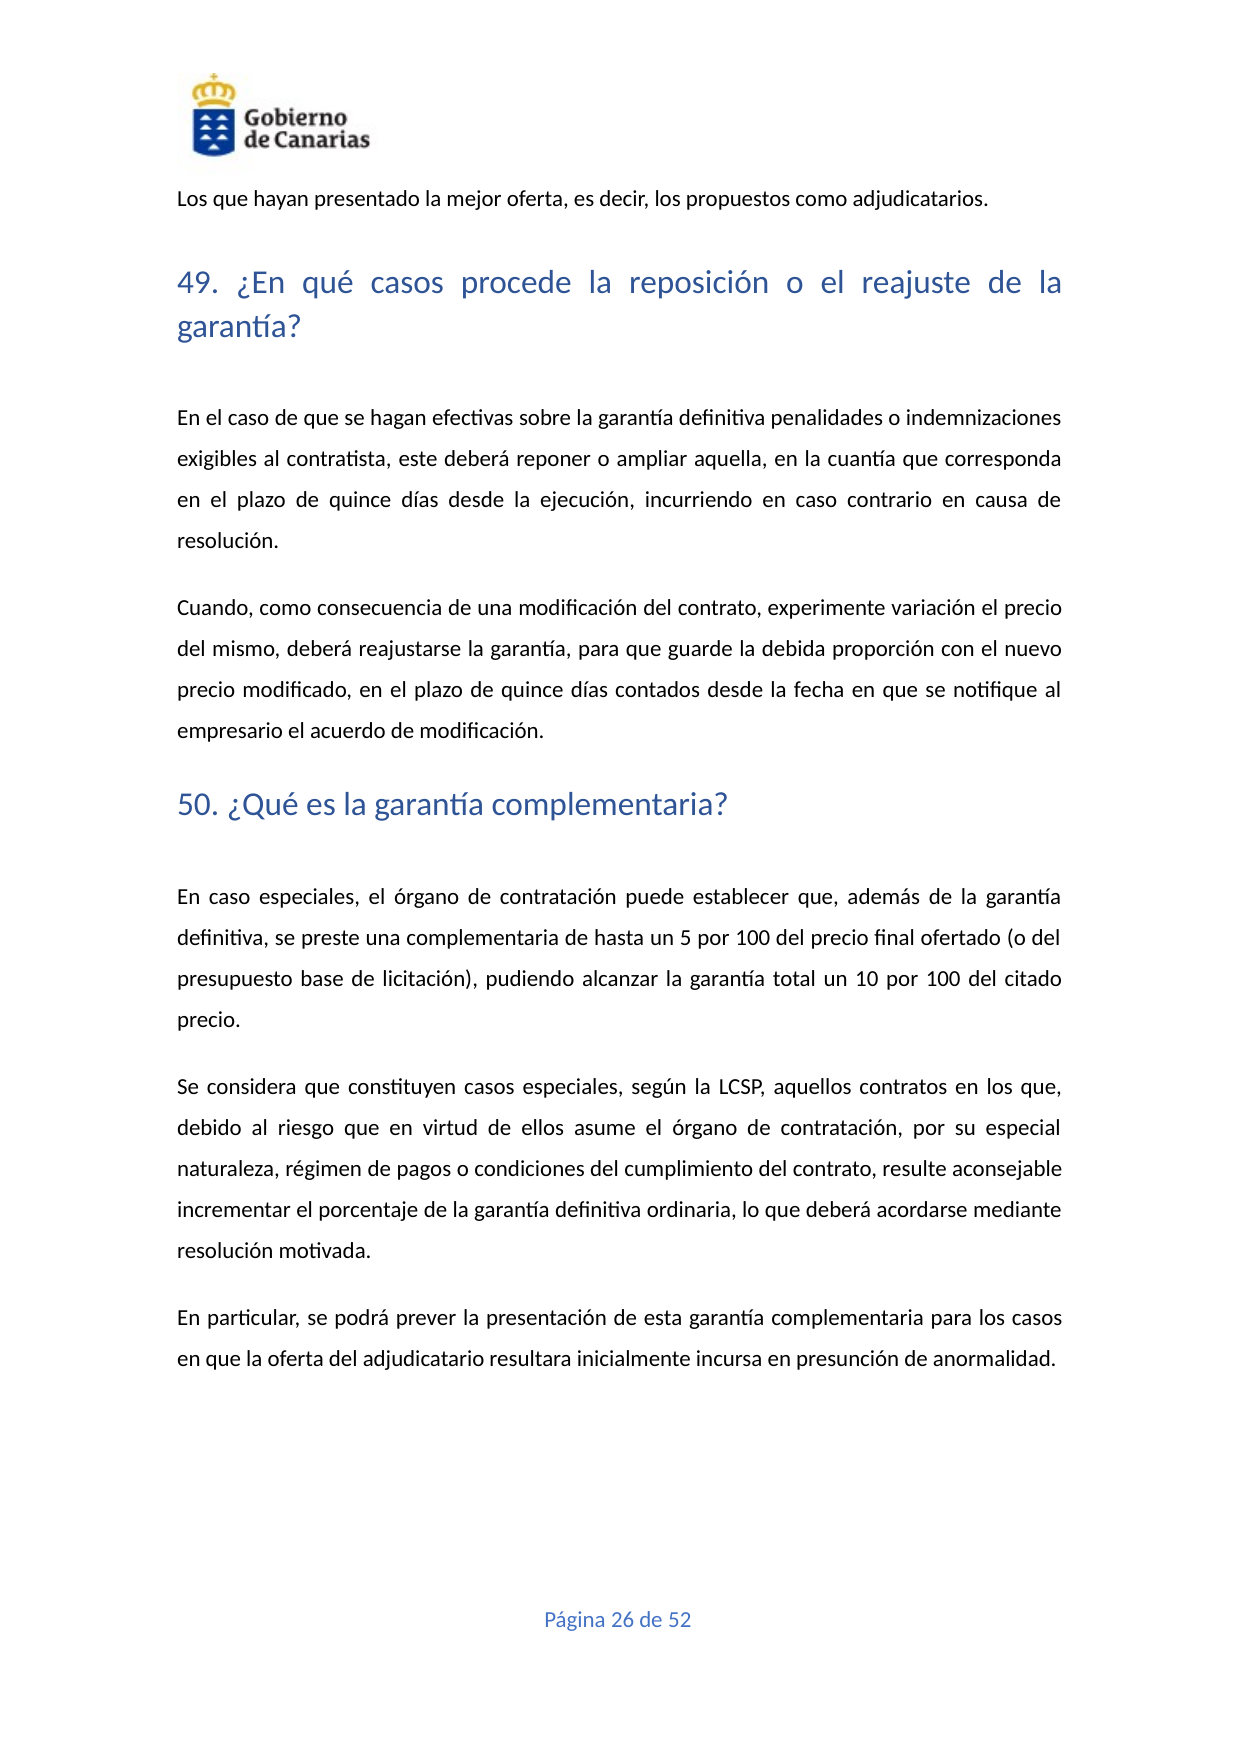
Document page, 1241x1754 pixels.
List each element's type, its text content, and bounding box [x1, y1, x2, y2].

text En el caso de que se hagan efectivas sobre la garantía definitiva penalidades o indemnizaciones exigibles al contratista, este deberá reponer o ampliar aquella, en la cuantía que corresponda en el plazo de quince días desde la ejecución, incurriendo en caso contrario en causa de resolución. [177, 403, 1063, 554]
subtitle 50. ¿Qué es la garantía complementaria? [177, 783, 1063, 824]
text En caso especiales, el órgano de contratación puede establecer que, además de la garantía definitiva, se preste una complementaria de hasta un 5 por 100 del precio final ofertado (o del presupuesto base de licitación), pudiendo alcanzar la garantía total un 10 por 100 del citado precio. [177, 882, 1063, 1033]
text Cuando, como consecuencia de una modificación del contrato, experimente variación el precio del mismo, deberá reajustarse la garantía, para que guarde la debida proporción con el nuevo precio modificado, en el plazo de quince días contados desde la fecha en que se notifique al empresario el acuerdo de modificación. [177, 593, 1063, 745]
text En particular, se podrá prever la presentación de esta garantía complementaria para los casos en que la oferta del adjudicatario resultara inicialmente incursa en presunción de anormalidad. [177, 1303, 1063, 1372]
text Los que hayan presentado la mejor oferta, es decir, los propuestos como adjudicatarios. [177, 184, 1063, 213]
text Se considera que constituyen casos especiales, según la LCSP, aquellos contratos en los que, debido al riesgo que en virtud de ellos asume el órgano de contratación, por su especial naturaleza, régimen de pagos o condiciones del cumplimiento del contrato, resulte aconsejable incrementar el porcentaje de la garantía definitiva ordinaria, lo que deberá acordarse mediante resolución motivada. [177, 1072, 1063, 1264]
subtitle 49. ¿En qué casos procede la reposición o el reajuste de la garantía? [177, 261, 1063, 345]
